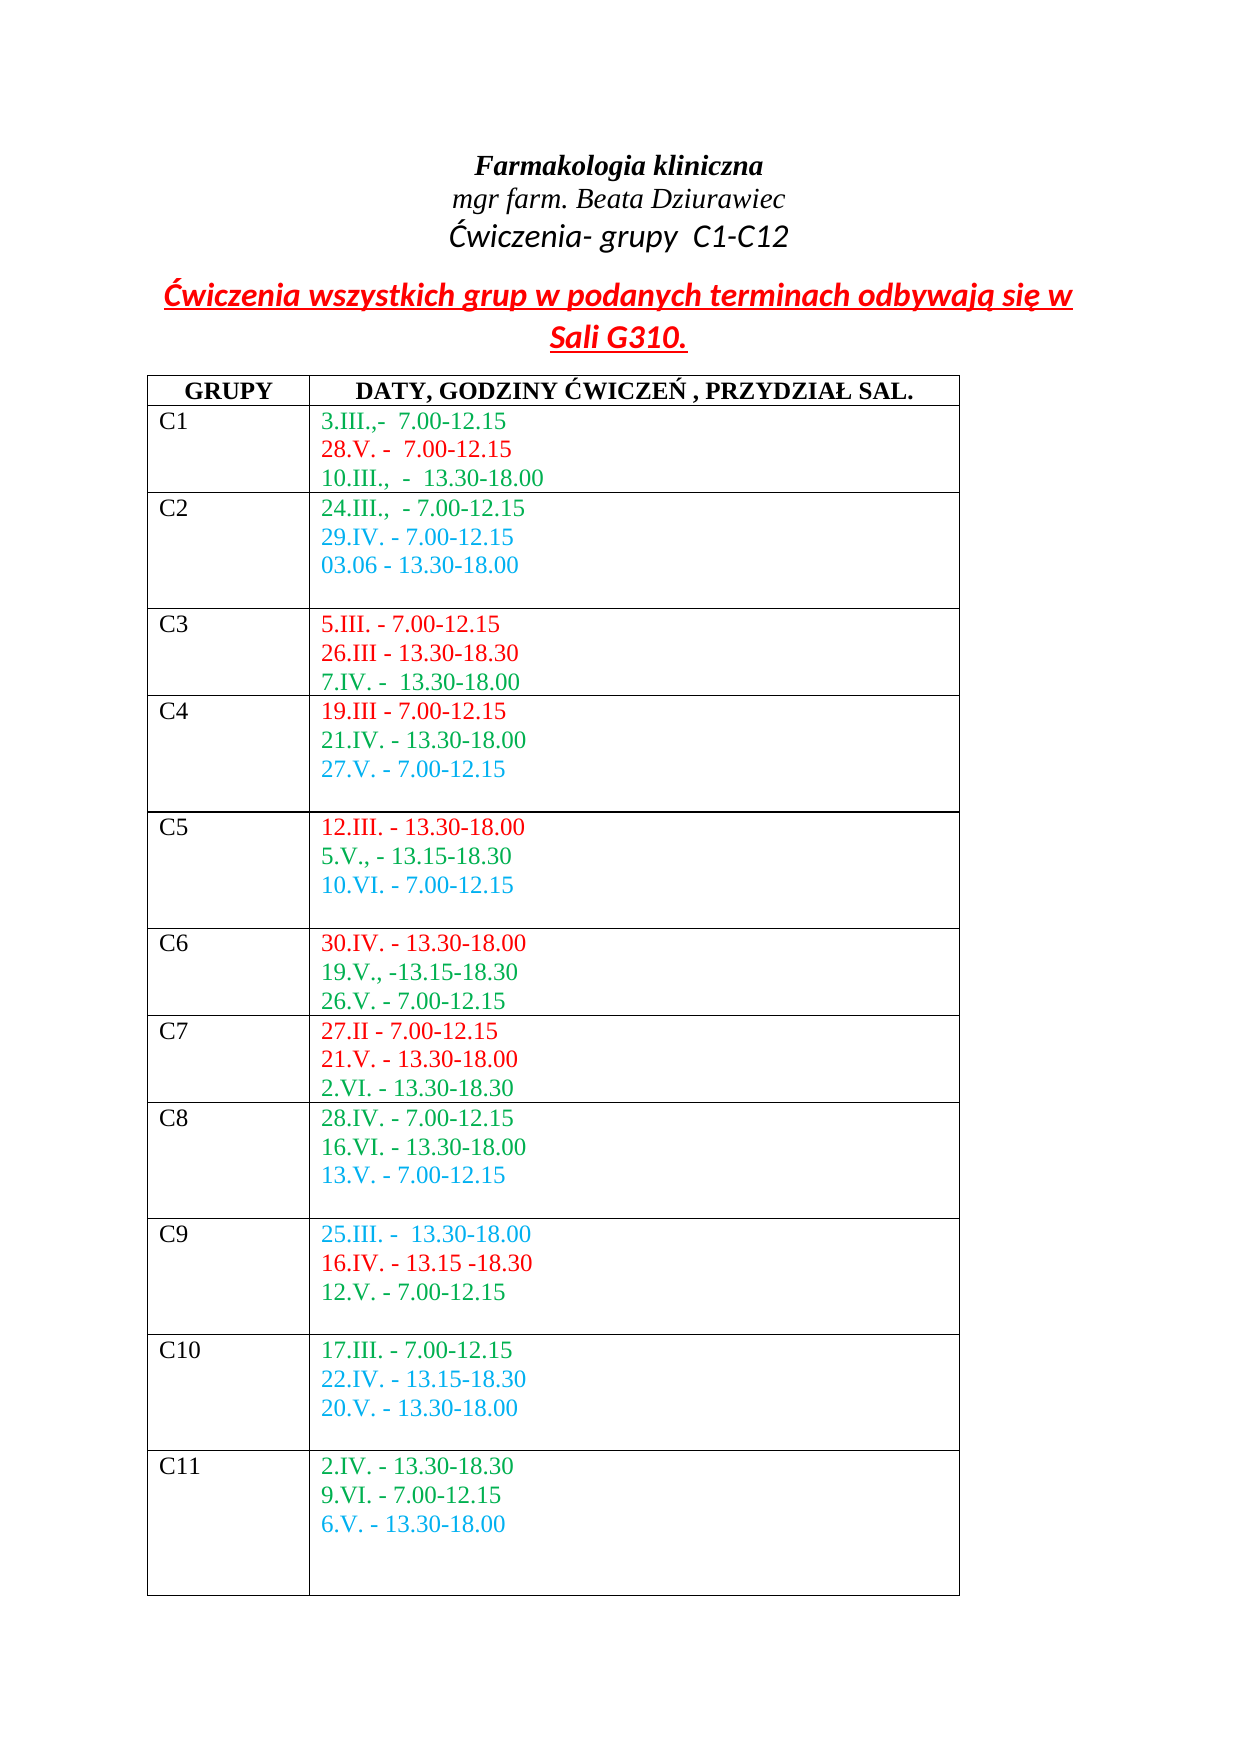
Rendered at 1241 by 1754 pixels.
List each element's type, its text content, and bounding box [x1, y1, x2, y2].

table_cell C11 [148, 1451, 309, 1595]
table_cell 27.II - 7.00-12.15 21.V. - 13.30-18.00 2.VI. - 13.30-18.30 [310, 1016, 959, 1102]
table_cell 24.III., - 7.00-12.15 29.IV. - 7.00-12.15 03.06 - 13.30-18.00 [310, 493, 959, 608]
table_cell 30.IV. - 13.30-18.00 19.V., -13.15-18.30 26.V. - 7.00-12.15 [310, 929, 959, 1015]
table_cell 5.III. - 7.00-12.15 26.III - 13.30-18.30 7.IV. - 13.30-18.00 [310, 609, 959, 695]
table_cell 17.III. - 7.00-12.15 22.IV. - 13.15-18.30 20.V. - 13.30-18.00 [310, 1335, 959, 1450]
table_cell 19.III - 7.00-12.15 21.IV. - 13.30-18.00 27.V. - 7.00-12.15 [310, 696, 959, 811]
text mgr farm. Beata Dziurawiec [148, 181, 1093, 215]
table_cell C2 [148, 493, 309, 608]
table_header DATY, GODZINY ĆWICZEŃ , PRZYDZIAŁ SAL. [310, 376, 959, 405]
table_cell 25.III. - 13.30-18.00 16.IV. - 13.15 -18.30 12.V. - 7.00-12.15 [310, 1219, 959, 1334]
text Ćwiczenia- grupy C1-C12 [148, 215, 1093, 255]
table_cell 12.III. - 13.30-18.00 5.V., - 13.15-18.30 10.VI. - 7.00-12.15 [310, 813, 959, 927]
table_cell C10 [148, 1335, 309, 1450]
table_cell 2.IV. - 13.30-18.30 9.VI. - 7.00-12.15 6.V. - 13.30-18.00 [310, 1451, 959, 1595]
table_cell C4 [148, 696, 309, 811]
table_cell C9 [148, 1219, 309, 1334]
table_cell C1 [148, 406, 309, 492]
table_cell C5 [148, 813, 309, 927]
table_cell C7 [148, 1016, 309, 1102]
table_cell 28.IV. - 7.00-12.15 16.VI. - 13.30-18.00 13.V. - 7.00-12.15 [310, 1103, 959, 1218]
table_cell C6 [148, 929, 309, 1015]
text Farmakologia kliniczna [148, 148, 1093, 181]
table_cell 3.III.,- 7.00-12.15 28.V. - 7.00-12.15 10.III., - 13.30-18.00 [310, 406, 959, 492]
table_header GRUPY [148, 376, 309, 405]
text Ćwiczenia wszystkich grup w podanych terminach odbywają się w Sali G310. [148, 274, 1093, 357]
table_cell C3 [148, 609, 309, 695]
table_cell C8 [148, 1103, 309, 1218]
